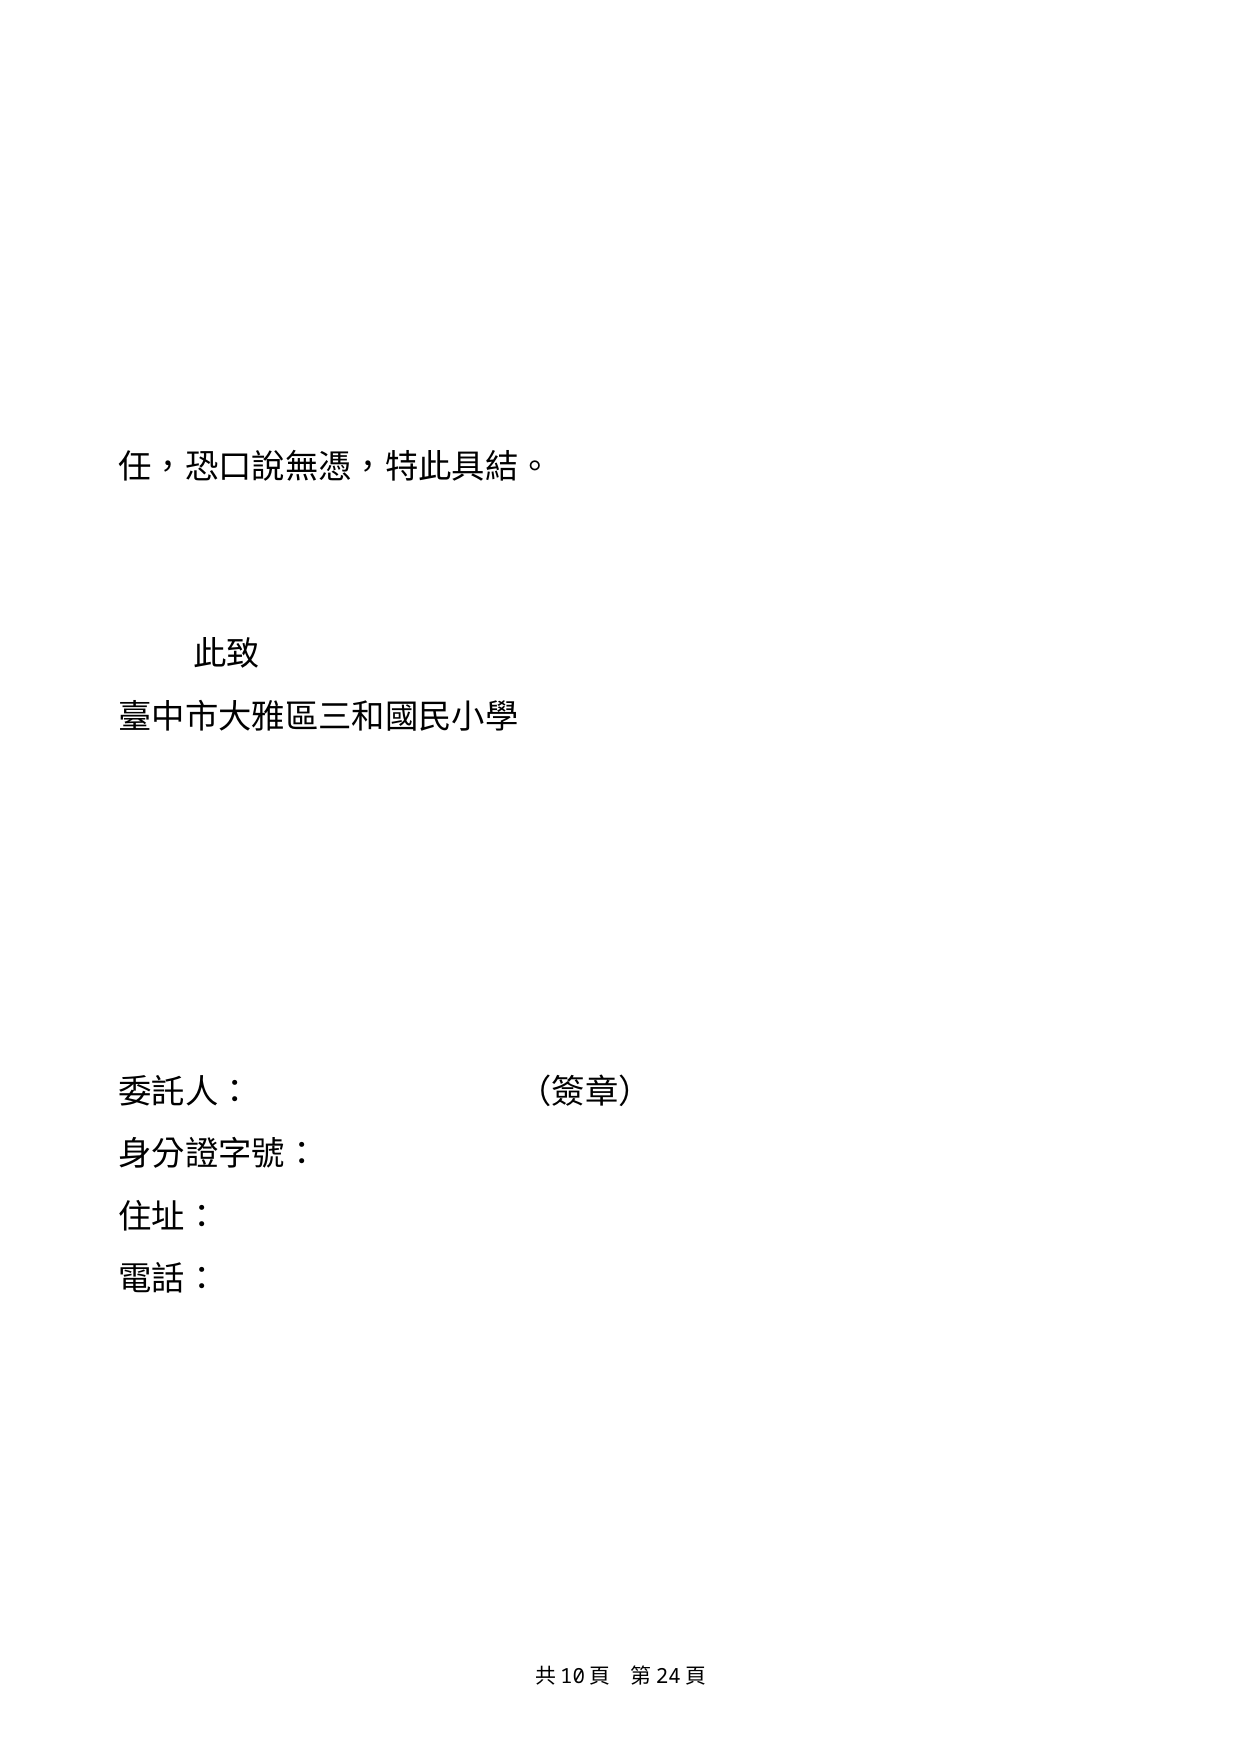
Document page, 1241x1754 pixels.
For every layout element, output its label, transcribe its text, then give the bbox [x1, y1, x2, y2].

text 委託人： （簽章） [118, 1047, 1122, 1109]
text 任，恐口說無憑，特此具結。 [118, 422, 1122, 484]
text 身分證字號： [118, 1109, 1122, 1172]
text 此致 [118, 609, 1122, 672]
text 電話： [118, 1234, 1122, 1297]
text 住址： [118, 1172, 1122, 1234]
text 臺中市大雅區三和國民小學 [118, 672, 1122, 734]
